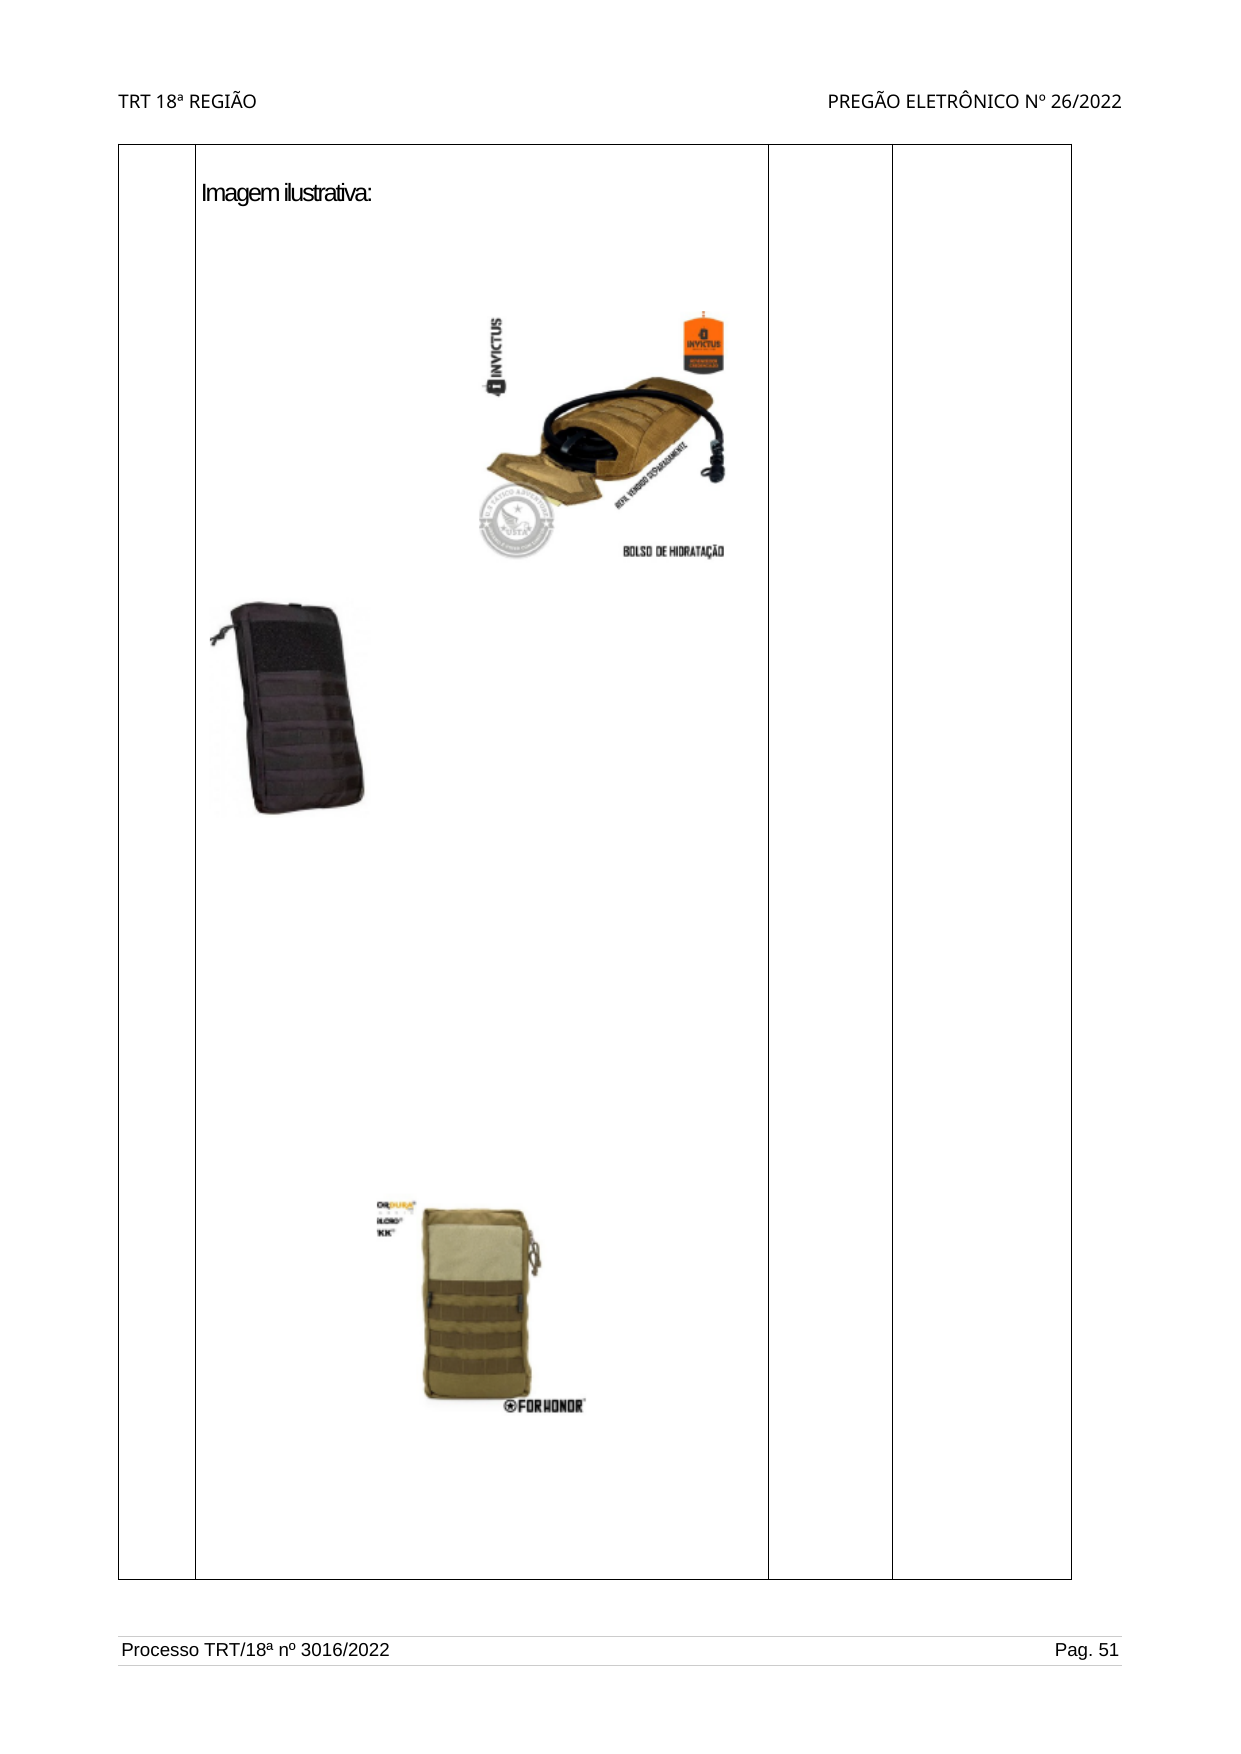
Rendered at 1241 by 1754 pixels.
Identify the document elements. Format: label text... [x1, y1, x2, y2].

picture [209, 597, 374, 818]
picture [376, 1188, 587, 1430]
table_cell Imagem ilustrativa: [196, 145, 768, 1429]
table_cell [119, 145, 195, 1579]
table_cell [196, 1430, 768, 1579]
table_cell [893, 145, 1071, 1579]
picture [478, 311, 732, 565]
table_cell [769, 145, 892, 1579]
